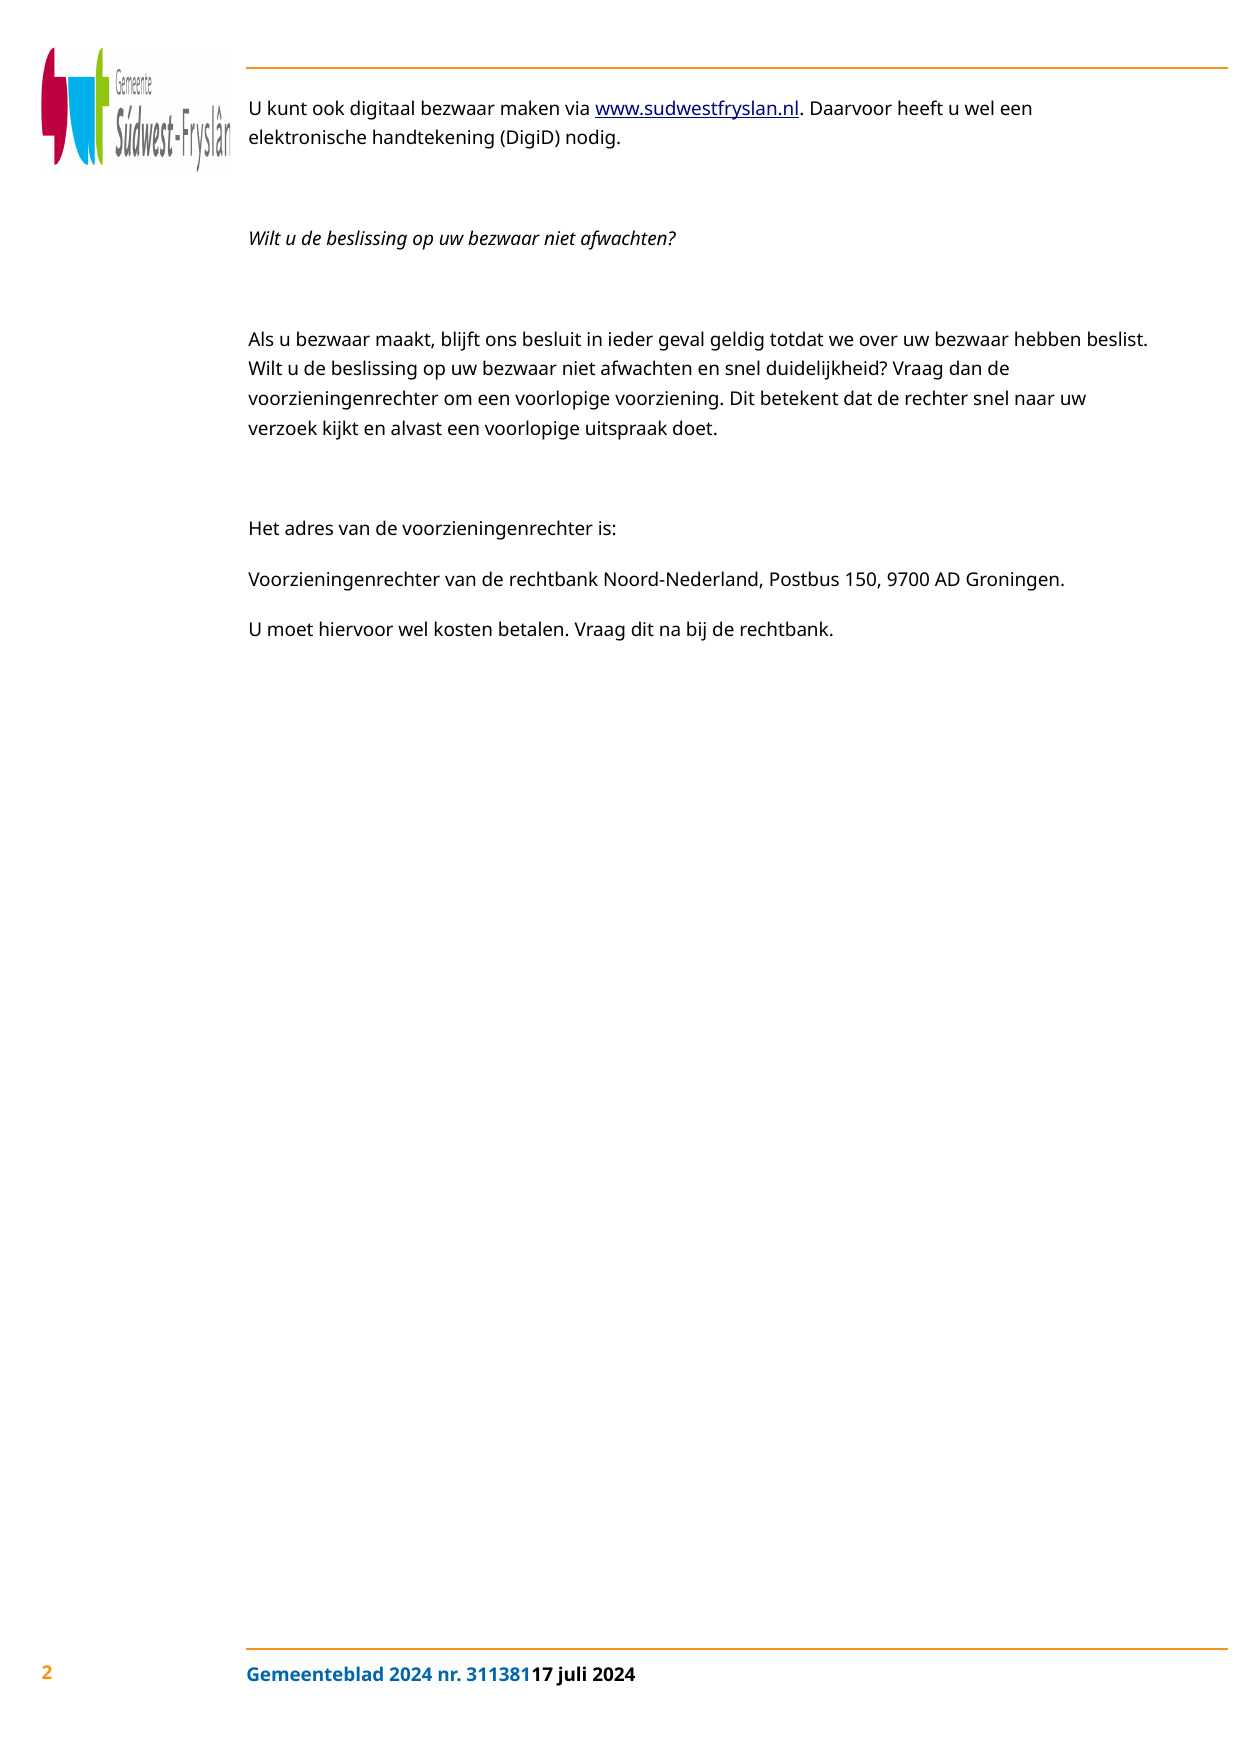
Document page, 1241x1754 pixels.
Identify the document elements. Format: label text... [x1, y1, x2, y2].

text U moet hiervoor wel kosten betalen. Vraag dit na bij de rechtbank. [248, 616, 1152, 642]
picture [41, 47, 231, 172]
text U kunt ook digitaal bezwaar maken via www.sudwestfryslan.nl. Daarvoor heeft u wel een elektronische handtekening (DigiD) nodig. [248, 95, 1152, 150]
text Als u bezwaar maakt, blijft ons besluit in ieder geval geldig totdat we over uw bezwaar hebben beslist. Wilt u de beslissing op uw bezwaar niet afwachten en snel duidelijkheid? Vraag dan de voorzieningenrechter om een voorlopige voorziening. Dit betekent dat de rechter snel naar uw verzoek kijkt en alvast een voorlopige uitspraak doet. [248, 326, 1152, 441]
text Wilt u de beslissing op uw bezwaar niet afwachten? [248, 225, 1152, 251]
text Voorzieningenrechter van de rechtbank Noord-Nederland, Postbus 150, 9700 AD Groningen. [248, 566, 1152, 592]
text Het adres van de voorzieningenrechter is: [248, 516, 1152, 541]
